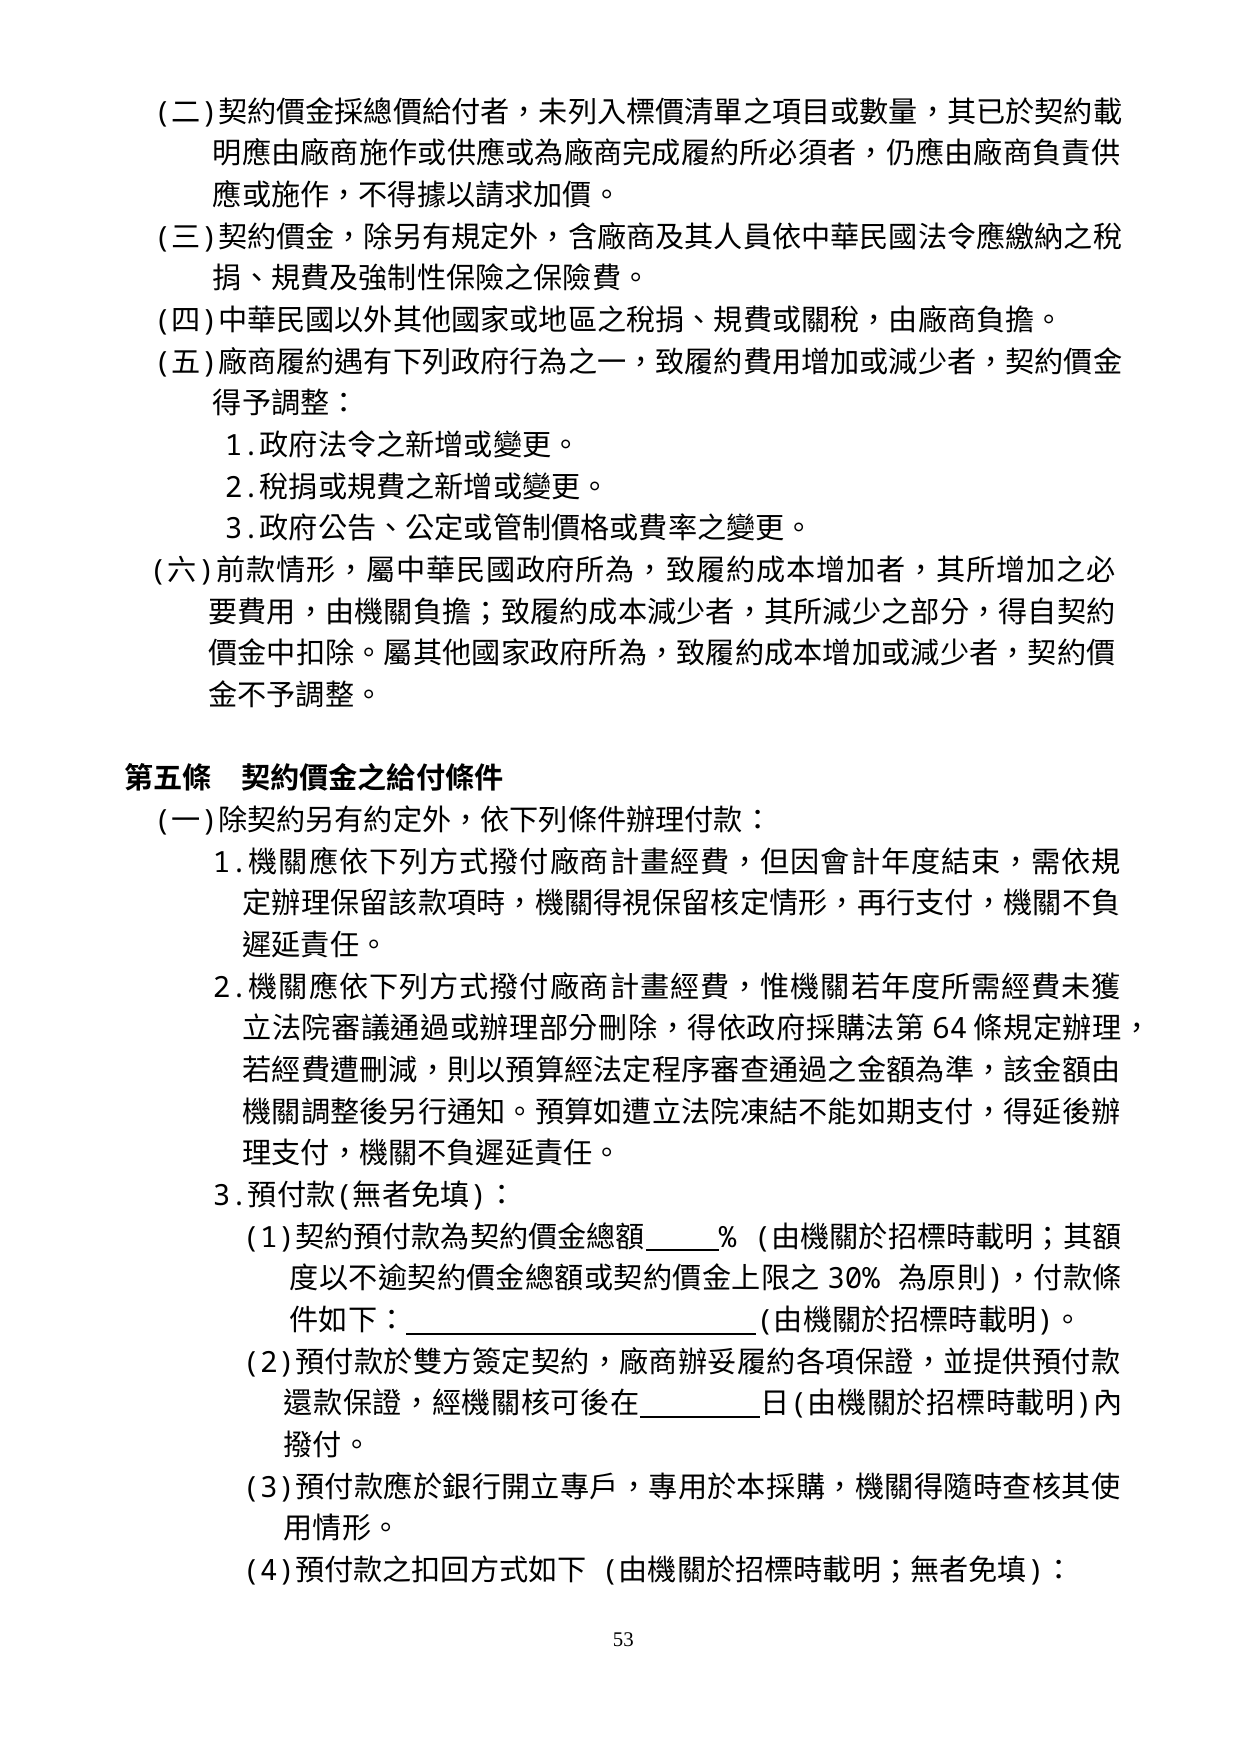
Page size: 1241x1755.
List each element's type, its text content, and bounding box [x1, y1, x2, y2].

text (五)廠商履約遇有下列政府行為之一，致履約費用增加或減少者，契約價金得予調整： [154, 339, 1122, 422]
text 1.政府法令之新增或變更。 [224, 422, 1116, 464]
text (2)預付款於雙方簽定契約，廠商辦妥履約各項保證，並提供預付款還款保證，經機關核可後在 日(由機關於招標時載明)內撥付。 [242, 1339, 1122, 1464]
text (六)前款情形，屬中華民國政府所為，致履約成本增加者，其所增加之必要費用，由機關負擔；致履約成本減少者，其所減少之部分，得自契約價金中扣除。屬其他國家政府所為，致履約成本增加或減少者，契約價金不予調整。 [149, 547, 1116, 714]
text 2.機關應依下列方式撥付廠商計畫經費，惟機關若年度所需經費未獲立法院審議通過或辦理部分刪除，得依政府採購法第64條規定辦理，若經費遭刪減，則以預算經法定程序審查通過之金額為準，該金額由機關調整後另行通知。預算如遭立法院凍結不能如期支付，得延後辦理支付，機關不負遲延責任。 [213, 964, 1122, 1172]
text 2.稅捐或規費之新增或變更。 [224, 464, 1116, 505]
text (二)契約價金採總價給付者，未列入標價清單之項目或數量，其已於契約載明應由廠商施作或供應或為廠商完成履約所必須者，仍應由廠商負責供應或施作，不得據以請求加價。 [154, 89, 1122, 214]
text (三)契約價金，除另有規定外，含廠商及其人員依中華民國法令應繳納之稅捐、規費及強制性保險之保險費。 [154, 214, 1122, 297]
text 1.機關應依下列方式撥付廠商計畫經費，但因會計年度結束，需依規定辦理保留該款項時，機關得視保留核定情形，再行支付，機關不負遲延責任。 [213, 839, 1122, 964]
text (4)預付款之扣回方式如下 (由機關於招標時載明；無者免填)： [242, 1547, 1122, 1589]
text (1)契約預付款為契約價金總額 % (由機關於招標時載明；其額度以不逾契約價金總額或契約價金上限之30% 為原則)，付款條件如下： (由機關於招標時載明)。 [242, 1214, 1122, 1339]
text (四)中華民國以外其他國家或地區之稅捐、規費或關稅，由廠商負擔。 [154, 297, 1122, 339]
text (3)預付款應於銀行開立專戶，專用於本採購，機關得隨時查核其使用情形。 [242, 1464, 1122, 1547]
text 3.政府公告、公定或管制價格或費率之變更。 [224, 505, 1116, 547]
text 第五條 契約價金之給付條件 [124, 755, 1122, 797]
text 3.預付款(無者免填)： [213, 1172, 1122, 1214]
text (一)除契約另有約定外，依下列條件辦理付款： [154, 797, 1122, 839]
